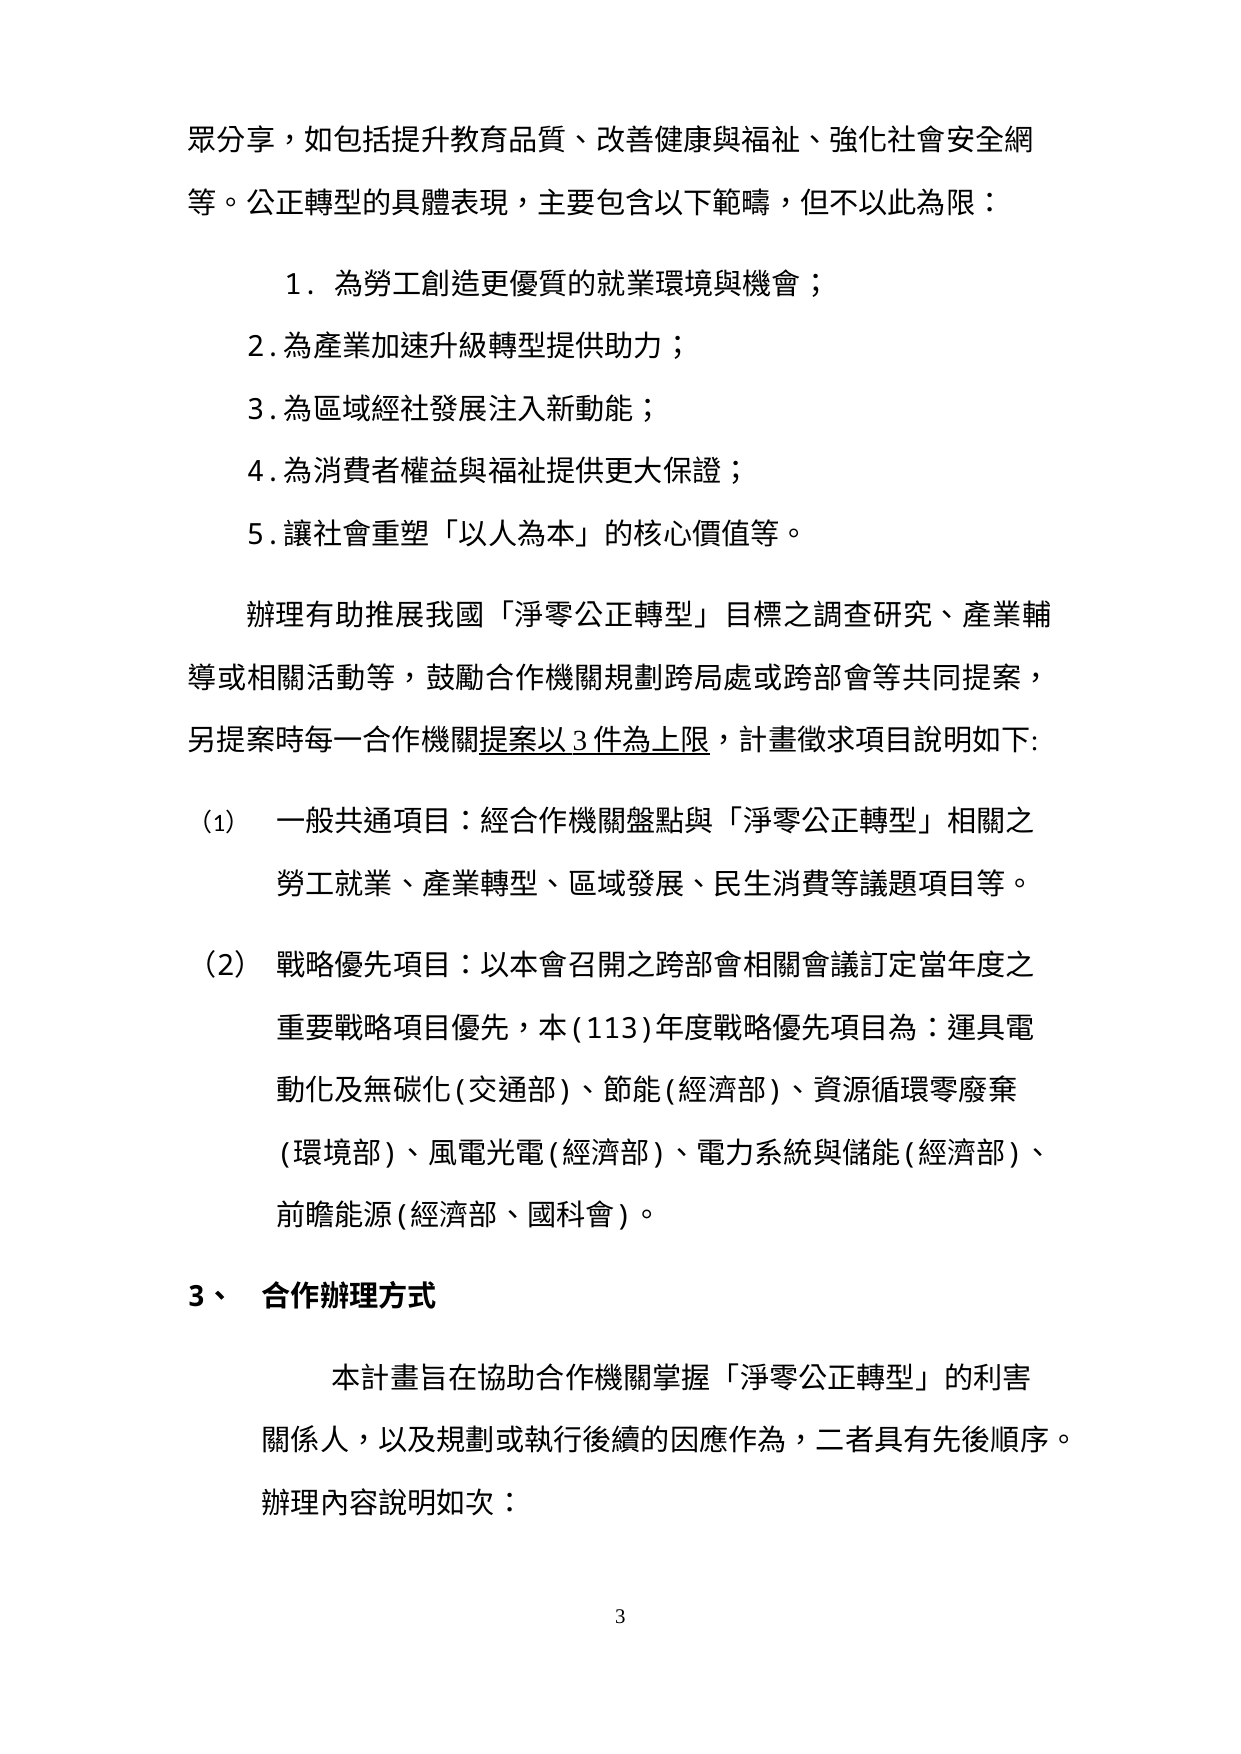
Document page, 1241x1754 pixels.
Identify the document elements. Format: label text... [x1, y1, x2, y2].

text 眾分享，如包括提升教育品質、改善健康與福祉、強化社會安全網等。公正轉型的具體表現，主要包含以下範疇，但不以此為限： [187, 96, 1053, 221]
list 一般共通項目：經合作機關盤點與「淨零公正轉型」相關之勞工就業、產業轉型、區域發展、民生消費等議題項目等。 [187, 777, 1053, 902]
list 合作辦理方式 [187, 1252, 1053, 1315]
list 讓社會重塑「以人為本」的核心價值等。 [247, 490, 1053, 552]
list 為產業加速升級轉型提供助力； [247, 302, 1053, 365]
list 為消費者權益與福祉提供更大保證； [247, 427, 1053, 490]
list 戰略優先項目：以本會召開之跨部會相關會議訂定當年度之重要戰略項目優先，本(113)年度戰略優先項目為：運具電動化及無碳化(交通部)、節能(經濟部)、資源循環零廢棄(環境部)、風電光電(經濟部)、電力系統與儲能(經濟部)、前瞻能源(經濟部、國科會)。 [187, 921, 1053, 1234]
list 為勞工創造更優質的就業環境與機會； [284, 240, 1053, 302]
text 本計畫旨在協助合作機關掌握「淨零公正轉型」的利害關係人，以及規劃或執行後續的因應作為，二者具有先後順序。辦理內容說明如次： [261, 1334, 1053, 1521]
text 辦理有助推展我國「淨零公正轉型」目標之調查研究、產業輔導或相關活動等，鼓勵合作機關規劃跨局處或跨部會等共同提案，另提案時每一合作機關提案以3件為上限，計畫徵求項目說明如下: [187, 571, 1053, 759]
list 為區域經社發展注入新動能； [247, 365, 1053, 427]
